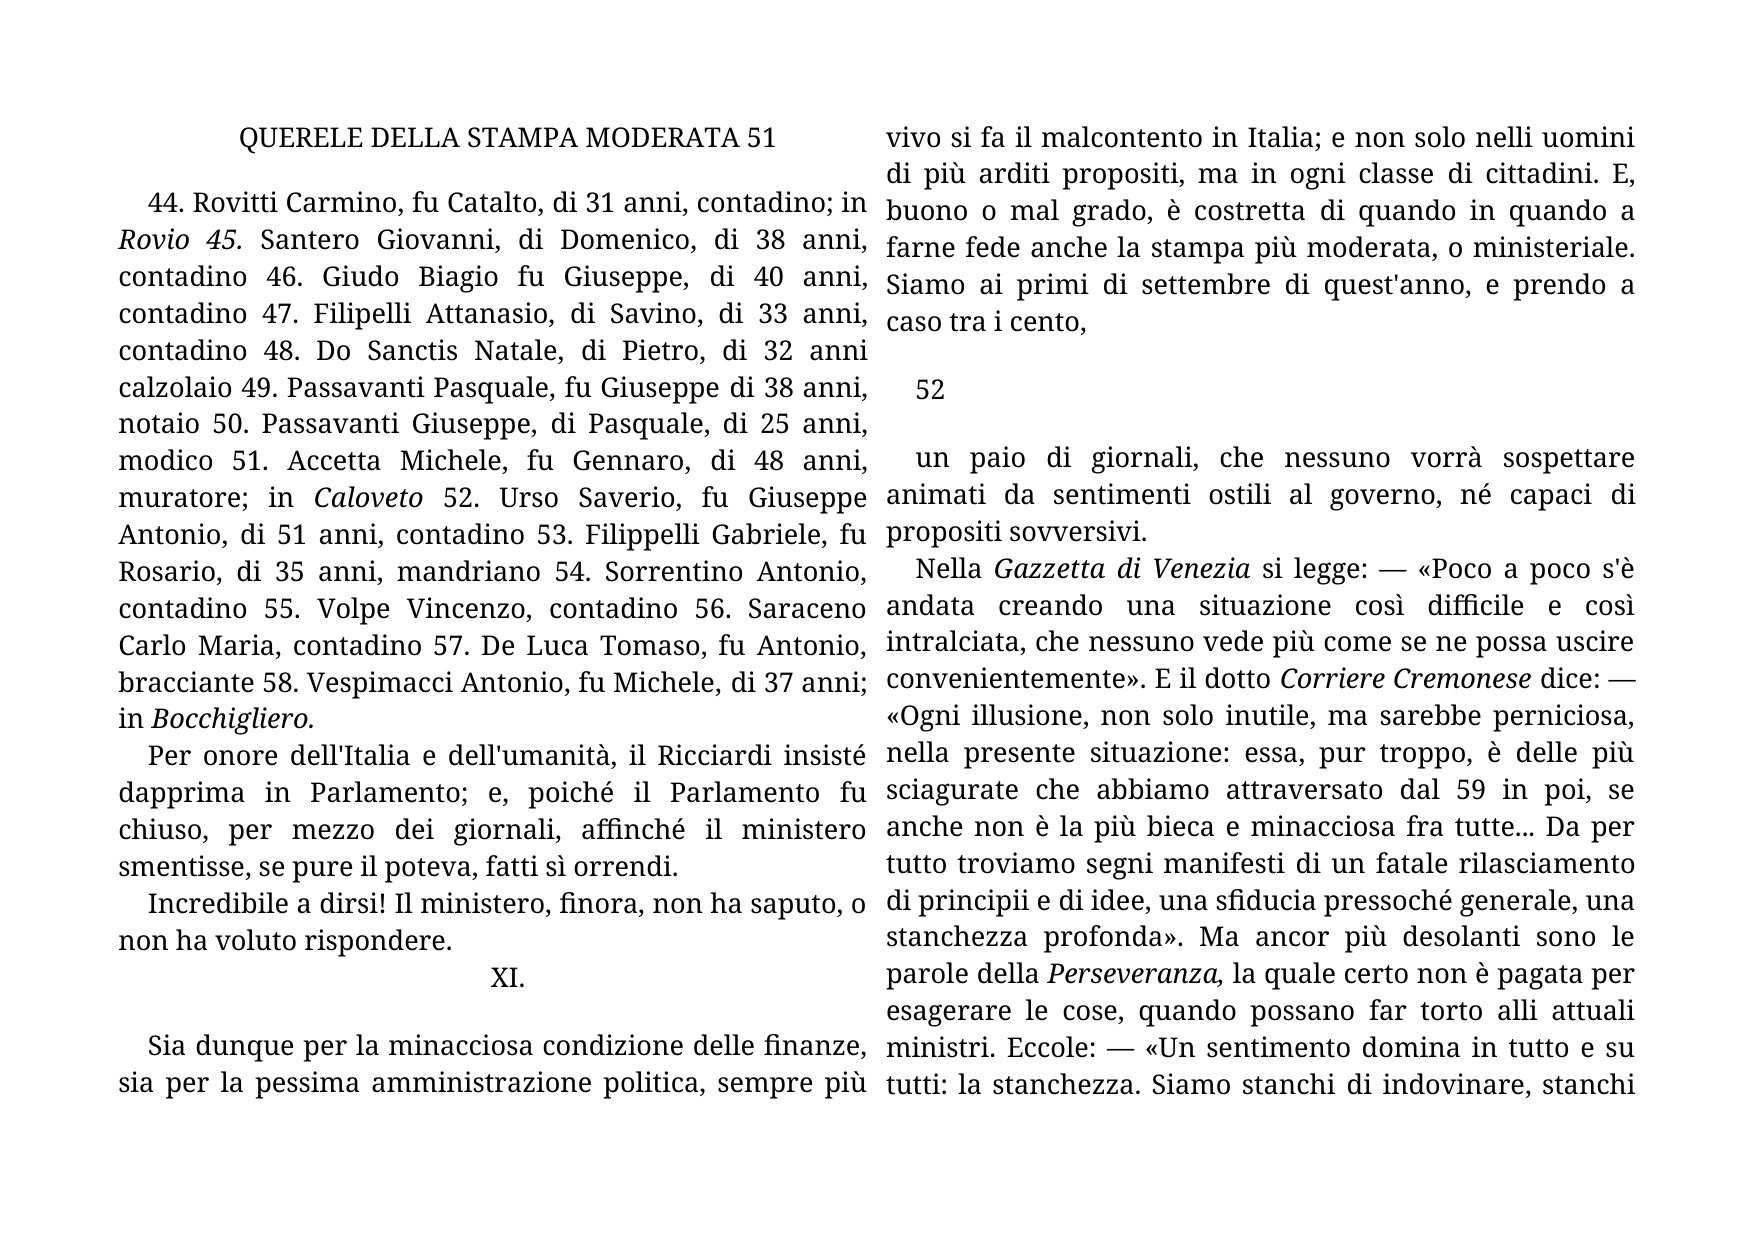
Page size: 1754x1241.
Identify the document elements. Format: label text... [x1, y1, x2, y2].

text XI. [118, 958, 868, 995]
text Sia dunque per la minacciosa condizione delle finanze, sia per la pessima amministrazione politica, sempre più [118, 1026, 868, 1100]
text Per onore dell'Italia e dell'umanità, il Ricciardi insisté dapprima in Parlamento; e, poiché il Parlamento fu chiuso, per mezzo dei giornali, affinché il ministero smentisse, se pure il poteva, fatti sì orrendi. [118, 737, 868, 884]
text 44. Rovitti Carmino, fu Catalto, di 31 anni, contadino; in Rovio 45. Santero Giovanni, di Domenico, di 38 anni, contadino 46. Giudo Biagio fu Giuseppe, di 40 anni, contadino 47. Filipelli Attanasio, di Savino, di 33 anni, contadino 48. Do Sanctis Natale, di Pietro, di 32 anni calzolaio 49. Passavanti Pasquale, fu Giuseppe di 38 anni, notaio 50. Passavanti Giuseppe, di Pasquale, di 25 anni, modico 51. Accetta Michele, fu Gennaro, di 48 anni, muratore; in Caloveto 52. Urso Saverio, fu Giuseppe Antonio, di 51 anni, contadino 53. Filippelli Gabriele, fu Rosario, di 35 anni, mandriano 54. Sorrentino Antonio, contadino 55. Volpe Vincenzo, contadino 56. Saraceno Carlo Maria, contadino 57. De Luca Tomaso, fu Antonio, bracciante 58. Vespimacci Antonio, fu Michele, di 37 anni; in Bocchigliero. [118, 184, 868, 737]
text un paio di giornali, che nessuno vorrà sospettare animati da sentimenti ostili al governo, né capaci di propositi sovversivi. [886, 438, 1636, 549]
text 52 [886, 371, 1636, 407]
text Incredibile a dirsi! Il ministero, finora, non ha saputo, o non ha voluto rispondere. [118, 884, 868, 958]
text Nella Gazzetta di Venezia si legge: — «Poco a poco s'è andata creando una situazione così difficile e così intralciata, che nessuno vede più come se ne possa uscire convenientemente». E il dotto Corriere Cremonese dice: — «Ogni illusione, non solo inutile, ma sarebbe perniciosa, nella presente situazione: essa, pur troppo, è delle più sciagurate che abbiamo attraversato dal 59 in poi, se anche non è la più bieca e minacciosa fra tutte... Da per tutto troviamo segni manifesti di un fatale rilasciamento di principii e di idee, una sfiducia pressoché generale, una stanchezza profonda». Ma ancor più desolanti sono le parole della Perseveranza, la quale certo non è pagata per esagerare le cose, quando possano far torto alli attuali ministri. Eccole: — «Un sentimento domina in tutto e su tutti: la stanchezza. Siamo stanchi di indovinare, stanchi [886, 549, 1636, 1102]
text QUERELE DELLA STAMPA MODERATA 51 [118, 118, 868, 155]
text vivo si fa il malcontento in Italia; e non solo nelli uomini di più arditi propositi, ma in ogni classe di cittadini. E, buono o mal grado, è costretta di quando in quando a farne fede anche la stampa più moderata, o ministeriale. Siamo ai primi di settembre di quest'anno, e prendo a caso tra i cento, [886, 118, 1636, 339]
